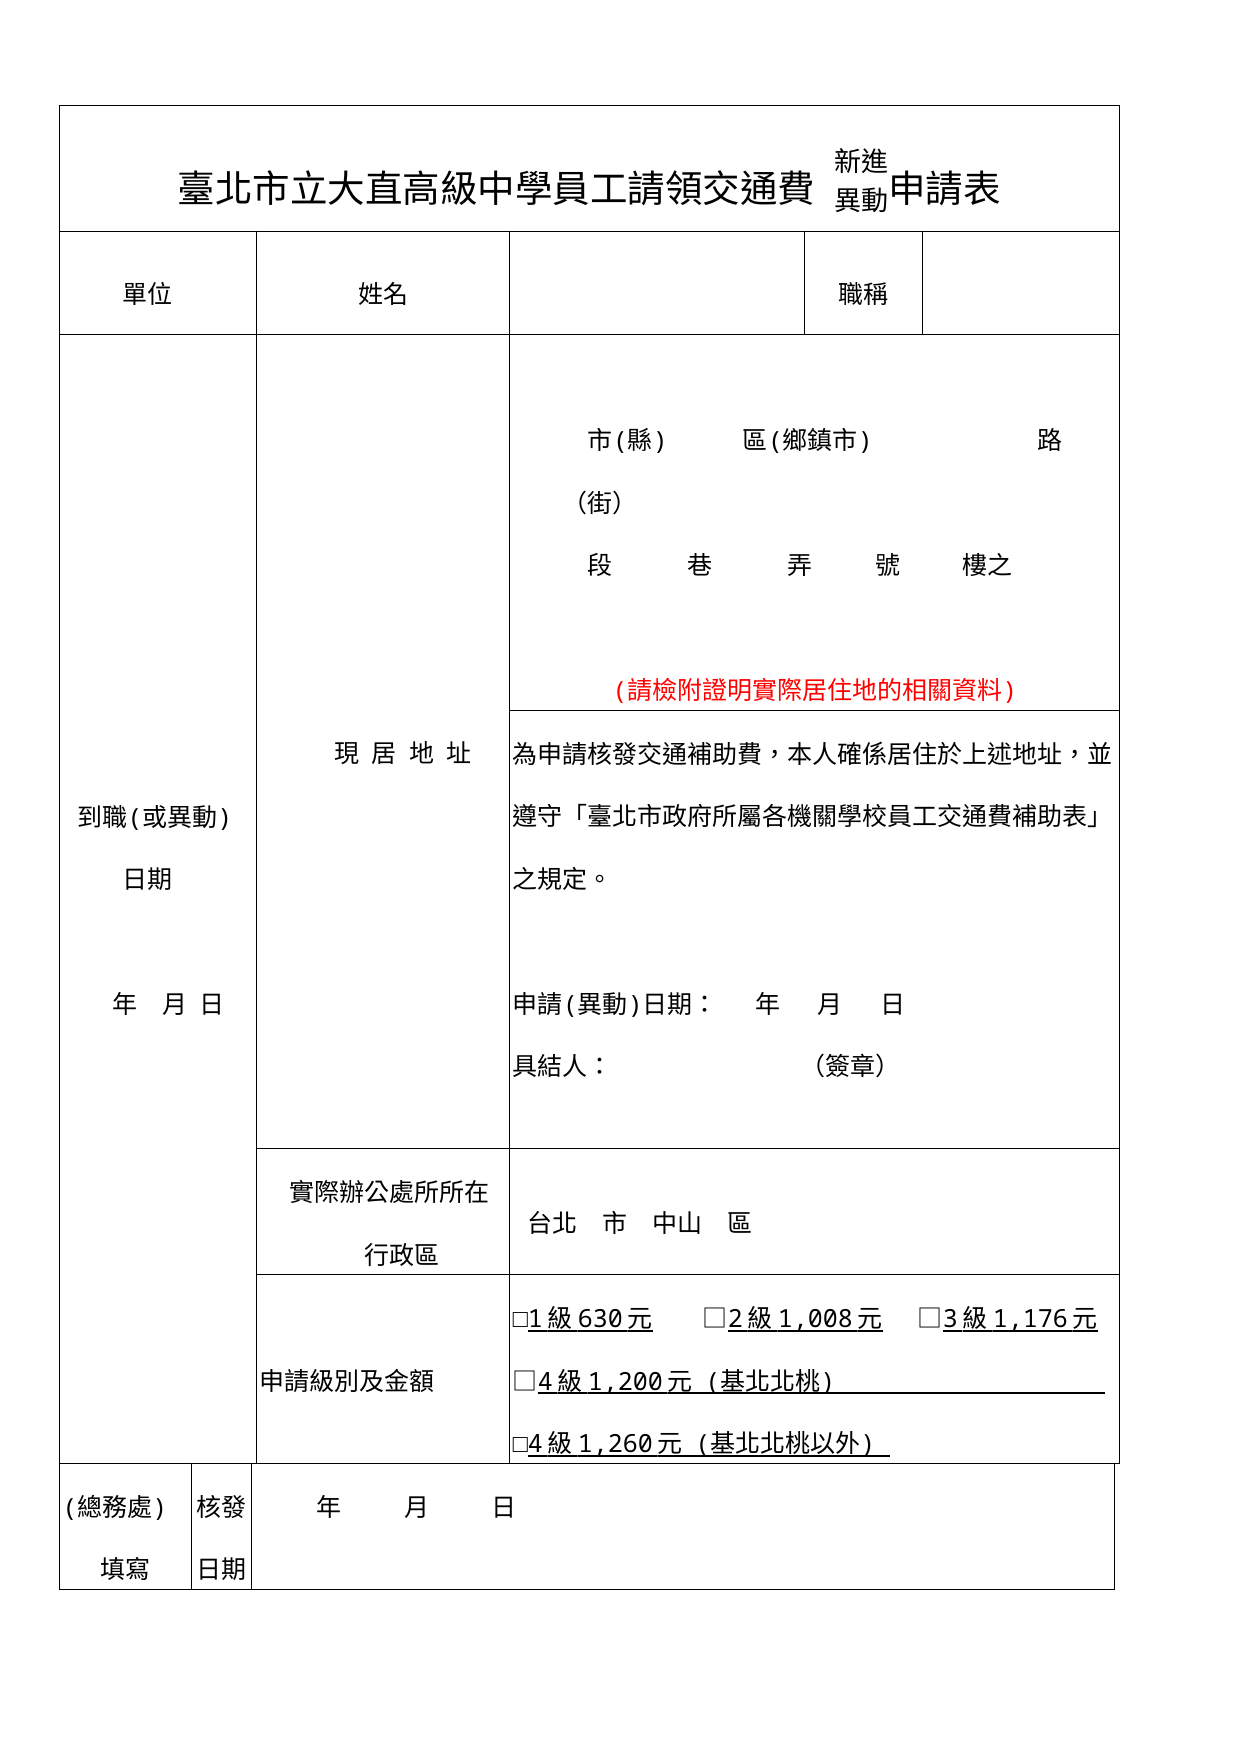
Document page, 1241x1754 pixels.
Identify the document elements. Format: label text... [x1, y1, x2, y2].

table_cell □1級630元 □2級1,008元 □3級1,176元 □4級1,200元 (基北北桃) □4級1,260元 (基北北桃以外) [510, 1275, 1119, 1463]
table_cell 實際辦公處所所在 行政區 [257, 1149, 509, 1274]
table_cell 申請級別及金額 [257, 1275, 509, 1463]
table_cell 為申請核發交通補助費，本人確係居住於上述地址，並遵守「臺北市政府所屬各機關學校員工交通費補助表」之規定。 申請(異動)日期： 年 月 日 具結人： （簽章） [510, 711, 1119, 1148]
table_cell 年 月 日 [252, 1464, 1114, 1589]
table_cell (總務處) 填寫 [60, 1464, 191, 1589]
table_header 臺北市立大直高級中學員工請領交通費 新進異動申請表 [60, 106, 1119, 231]
table_cell 台北 市 中山 區 [510, 1149, 1119, 1274]
table_cell 市(縣) 區(鄉鎮市) 路（街） 段 巷 弄 號 樓之 (請檢附證明實際居住地的相關資料) [510, 335, 1119, 709]
table_cell 姓名 [257, 232, 509, 333]
table_cell [923, 232, 1119, 333]
table_cell 職稱 [805, 232, 922, 333]
table_cell 到職(或異動) 日期 年 月 日 [60, 335, 256, 1463]
table_cell 單位 [60, 232, 256, 333]
table_cell [1115, 1464, 1119, 1589]
table_cell [510, 232, 804, 333]
table_cell 現 居 地 址 [257, 335, 509, 1148]
table_cell 核發日期 [192, 1464, 251, 1589]
